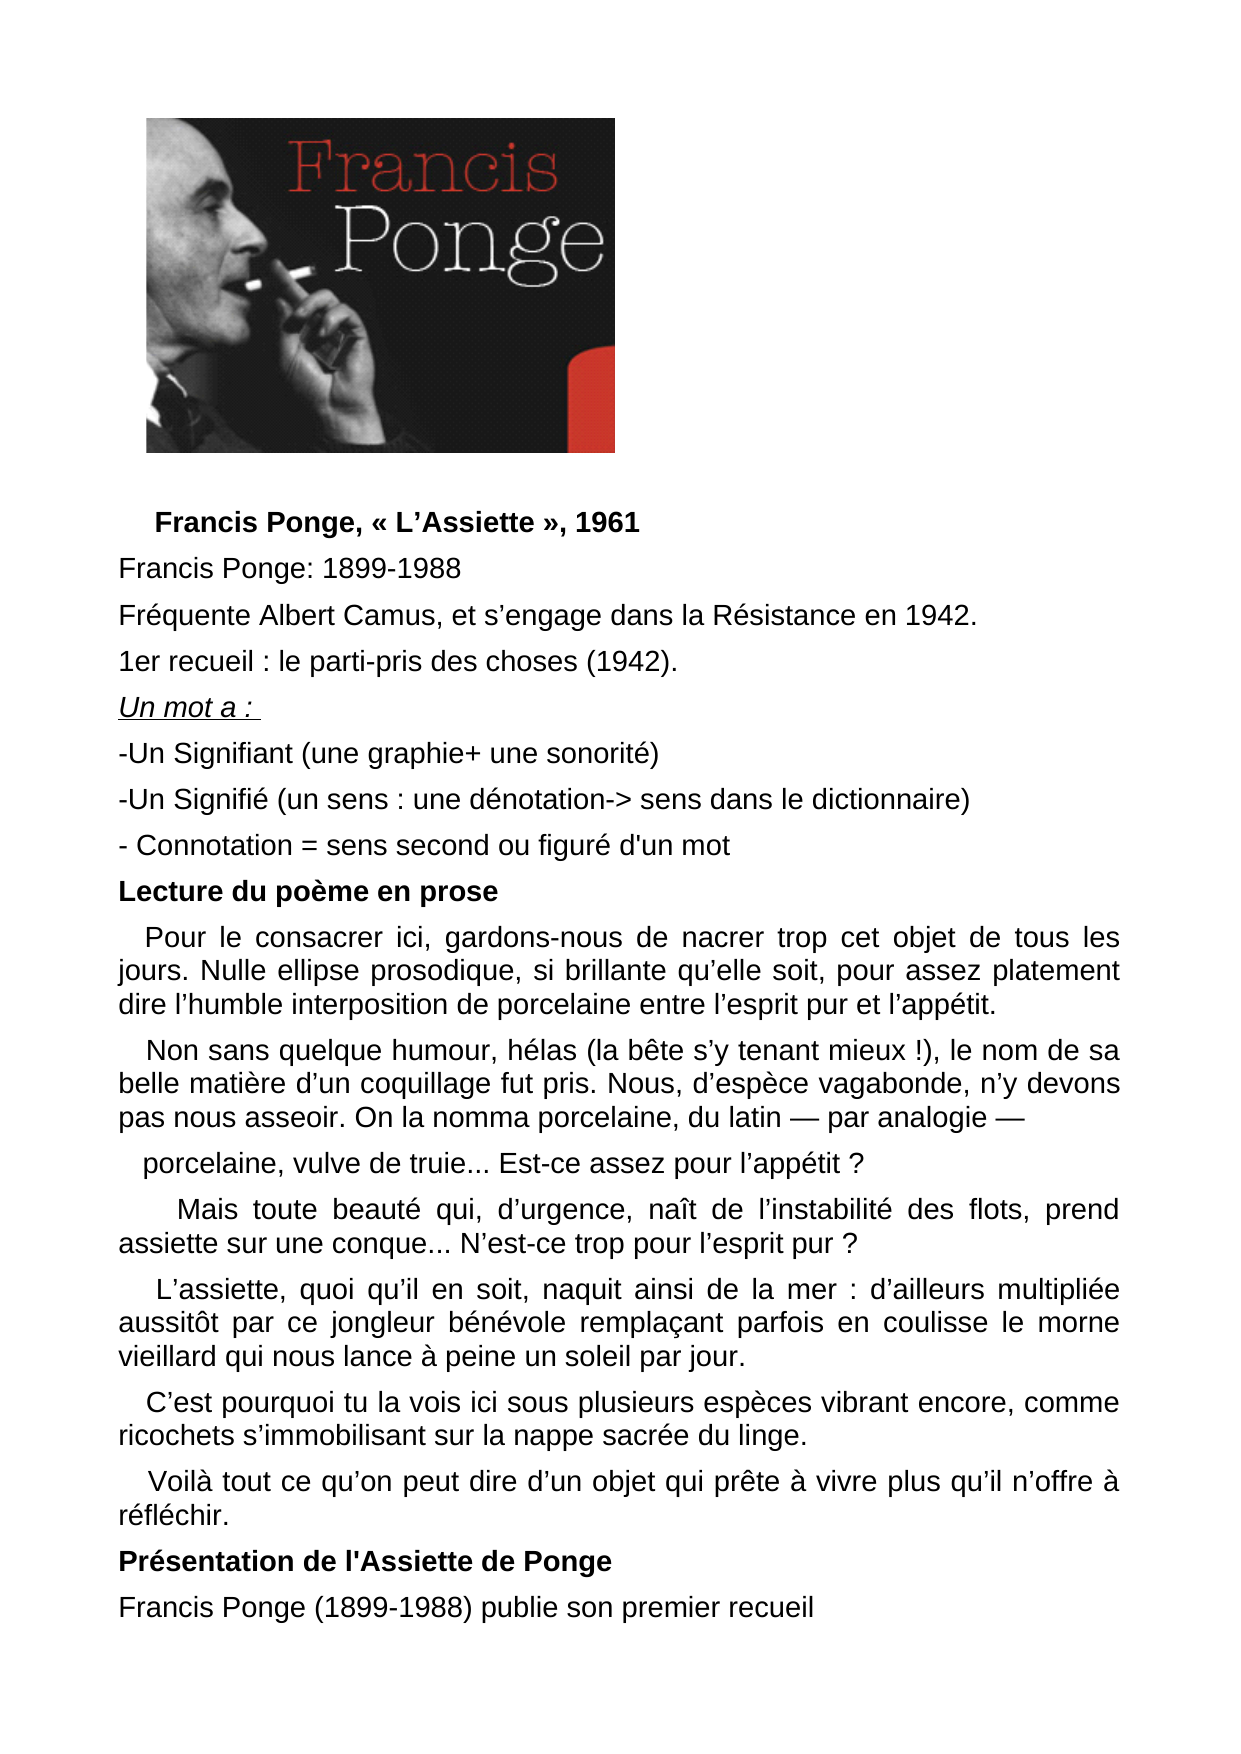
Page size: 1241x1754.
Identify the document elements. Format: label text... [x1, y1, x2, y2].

text Pour le consacrer ici, gardons-nous de nacrer trop cet objet de tous les jours. Nulle ellipse prosodique, si brillante qu’elle soit, pour assez platement dire l’humble interposition de porcelaine entre l’esprit pur et l’appétit. [118, 920, 1122, 1021]
text L’assiette, quoi qu’il en soit, naquit ainsi de la mer : d’ailleurs multipliée aussitôt par ce jongleur bénévole remplaçant parfois en coulisse le morne vieillard qui nous lance à peine un soleil par jour. [118, 1272, 1122, 1372]
text Un mot a : [118, 690, 1122, 723]
text Fréquente Albert Camus, et s’engage dans la Résistance en 1942. [118, 598, 1122, 631]
text Lecture du poème en prose [118, 874, 1122, 907]
text - Connotation = sens second ou figuré d'un mot [118, 828, 1122, 861]
text Présentation de l'Assiette de Ponge [118, 1544, 1122, 1578]
text porcelaine, vulve de truie... Est-ce assez pour l’appétit ? [118, 1146, 1122, 1180]
text -Un Signifiant (une graphie+ une sonorité) [118, 736, 1122, 769]
text -Un Signifié (un sens : une dénotation-> sens dans le dictionnaire) [118, 782, 1122, 815]
text Francis Ponge (1899-1988) publie son premier recueil [118, 1590, 1122, 1624]
text Non sans quelque humour, hélas (la bête s’y tenant mieux !), le nom de sa belle matière d’un coquillage fut pris. Nous, d’espèce vagabonde, n’y devons pas nous asseoir. On la nomma porcelaine, du latin — par analogie — [118, 1033, 1122, 1134]
text C’est pourquoi tu la vois ici sous plusieurs espèces vibrant encore, comme ricochets s’immobilisant sur la nappe sacrée du linge. [118, 1385, 1122, 1452]
text 1er recueil : le parti-pris des choses (1942). [118, 644, 1122, 677]
text Francis Ponge, « L’Assiette », 1961 [146, 506, 1101, 539]
text Francis Ponge: 1899-1988 [118, 552, 1122, 585]
text Mais toute beauté qui, d’urgence, naît de l’instabilité des flots, prend assiette sur une conque... N’est-ce trop pour l’esprit pur ? [118, 1192, 1122, 1259]
text Voilà tout ce qu’on peut dire d’un objet qui prête à vivre plus qu’il n’offre à réfléchir. [118, 1464, 1122, 1532]
